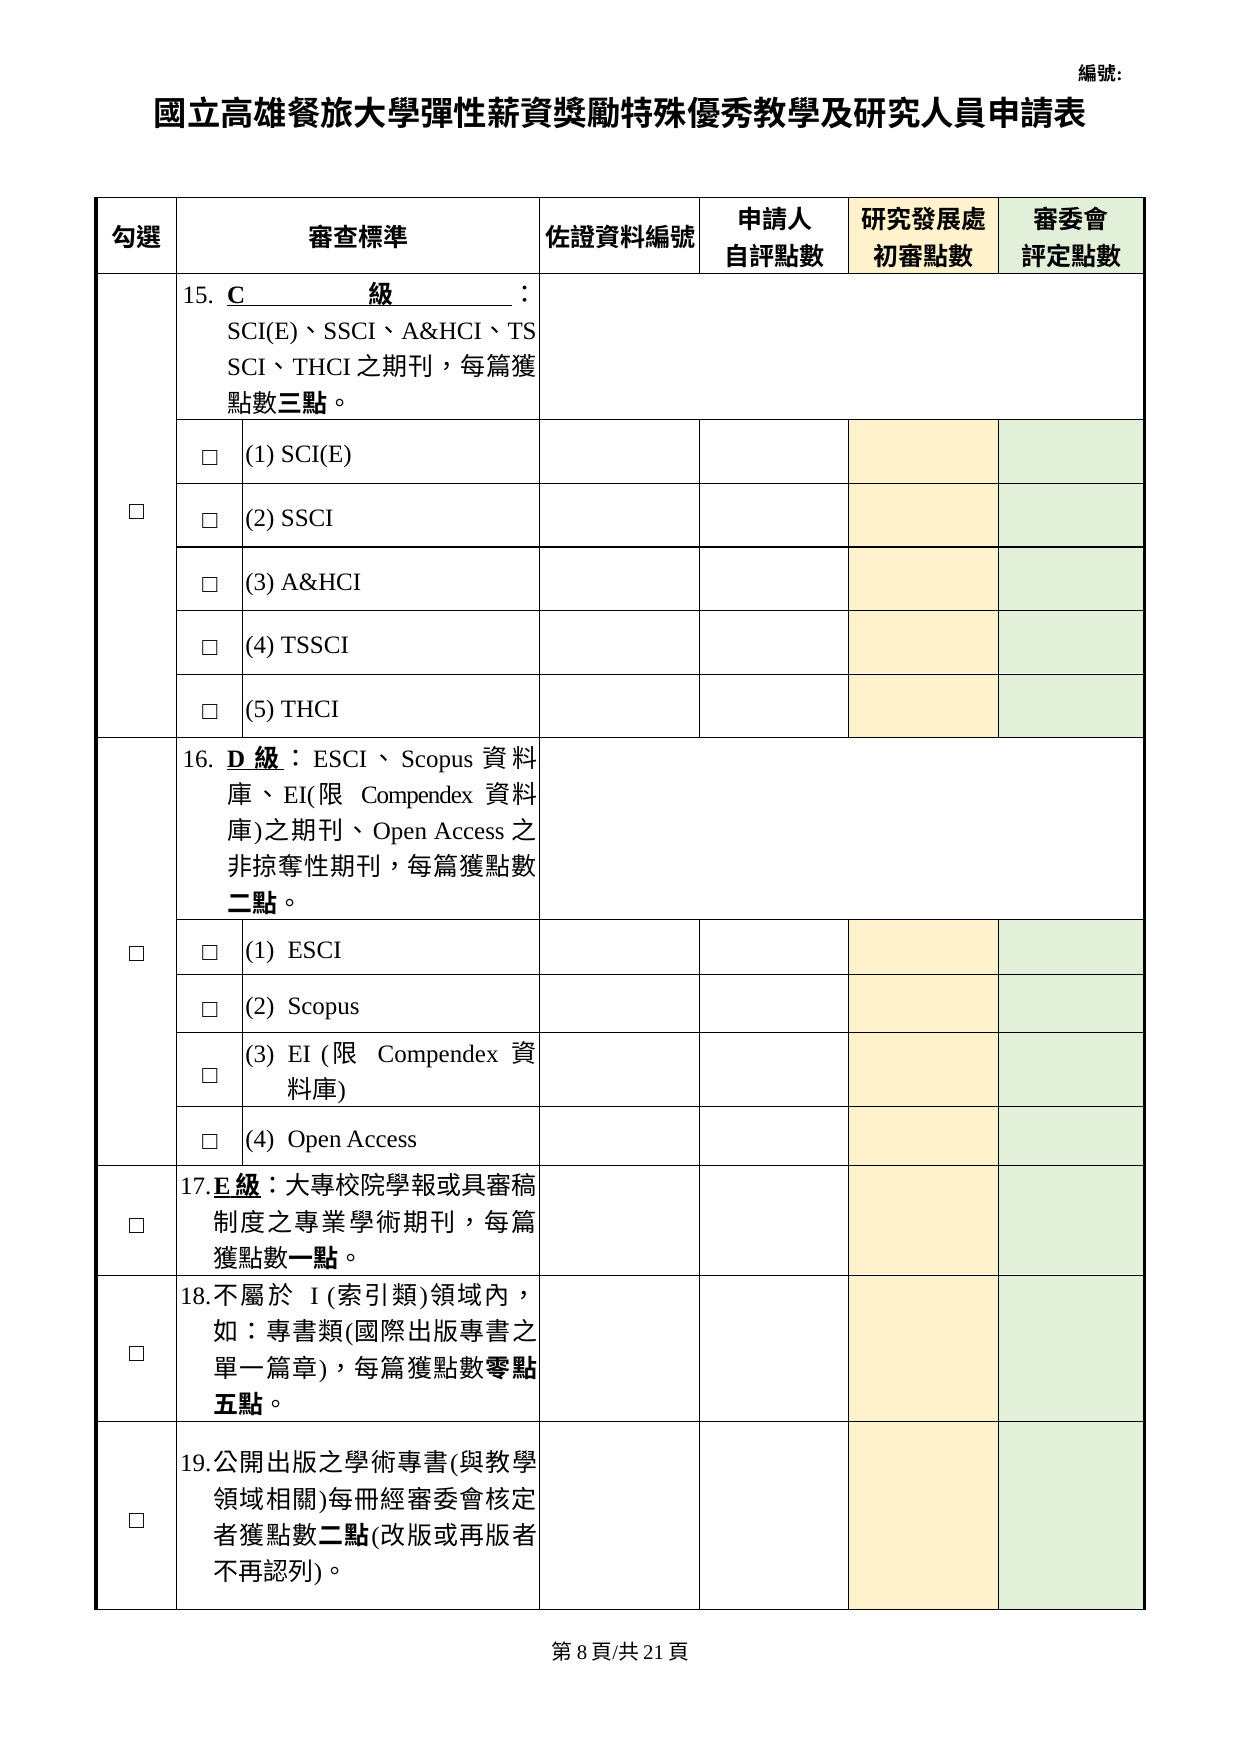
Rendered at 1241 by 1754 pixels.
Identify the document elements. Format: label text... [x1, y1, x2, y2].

table_cell [540, 1107, 699, 1165]
table_cell [540, 1166, 699, 1274]
table_cell TSSCI [243, 611, 539, 673]
table_cell [999, 1166, 1143, 1274]
table_cell [999, 1107, 1143, 1165]
table_cell [700, 484, 848, 546]
table_cell [700, 975, 848, 1032]
table_cell [540, 274, 1143, 419]
table_header 研究發展處 初審點數 [849, 198, 998, 273]
table_cell E級：大專校院學報或具審稿制度之專業學術期刊，每篇獲點數一點。 [177, 1166, 539, 1274]
table_cell 公開出版之學術專書(與教學領域相關)每冊經審委會核定者獲點數二點(改版或再版者不再認列)。 [177, 1422, 539, 1609]
table_cell □ [98, 738, 176, 1165]
table_cell [999, 611, 1143, 673]
table_cell [849, 675, 998, 737]
table_cell [540, 738, 1143, 919]
table_cell A&HCI [243, 548, 539, 610]
table_cell □ [98, 1422, 176, 1609]
table_cell [999, 675, 1143, 737]
table_header 勾選 [98, 198, 176, 273]
table_cell □ [98, 1276, 176, 1421]
table_cell [999, 420, 1143, 483]
table_cell □ [177, 611, 242, 673]
table_cell [849, 1033, 998, 1106]
table_cell □ [98, 1166, 176, 1274]
table_cell □ [177, 1107, 242, 1165]
table_cell [540, 1276, 699, 1421]
table_cell □ [177, 484, 242, 546]
table_cell THCI [243, 675, 539, 737]
table_cell [700, 1422, 848, 1609]
table_cell [999, 920, 1143, 974]
table_cell □ [177, 548, 242, 610]
table_cell EI (限 Compendex 資料庫) [243, 1033, 539, 1106]
table_cell [700, 548, 848, 610]
table_cell [999, 548, 1143, 610]
table_cell SSCI [243, 484, 539, 546]
table_cell [700, 420, 848, 483]
table_cell [700, 611, 848, 673]
table_cell [999, 975, 1143, 1032]
table_header 佐證資料編號 [540, 198, 699, 273]
table_cell [849, 1276, 998, 1421]
table_cell [849, 420, 998, 483]
table_cell [700, 1166, 848, 1274]
table_cell [700, 920, 848, 974]
table_cell [849, 611, 998, 673]
table_cell [700, 1107, 848, 1165]
table_cell [540, 1033, 699, 1106]
table_cell □ [177, 920, 242, 974]
table_cell □ [177, 1033, 242, 1106]
table_cell Scopus [243, 975, 539, 1032]
table_cell ESCI [243, 920, 539, 974]
table_cell [700, 675, 848, 737]
table_cell [849, 1166, 998, 1274]
table_header 申請人 自評點數 [700, 198, 848, 273]
table_cell □ [177, 675, 242, 737]
table_cell [540, 548, 699, 610]
table_cell [540, 975, 699, 1032]
table_cell D級：ESCI、Scopus資料庫、EI(限 Compendex 資料庫)之期刊、Open Access之非掠奪性期刊，每篇獲點數二點。 [177, 738, 539, 919]
table_cell [540, 920, 699, 974]
table_cell C級：SCI(E)、SSCI、A&HCI、TSSCI、THCI之期刊，每篇獲點數三點。 [177, 274, 539, 419]
table_cell 不屬於 I (索引類)領域內，如：專書類(國際出版專書之單一篇章)，每篇獲點數零點五點。 [177, 1276, 539, 1421]
table_cell [540, 675, 699, 737]
table_cell [849, 1422, 998, 1609]
table_cell [999, 484, 1143, 546]
table_cell [849, 1107, 998, 1165]
table_cell SCI(E) [243, 420, 539, 483]
table_cell [849, 920, 998, 974]
table_cell [700, 1276, 848, 1421]
table_cell [999, 1276, 1143, 1421]
table_cell [849, 548, 998, 610]
table_cell [540, 484, 699, 546]
table_cell [540, 1422, 699, 1609]
table_cell [849, 484, 998, 546]
table_cell [540, 611, 699, 673]
table_cell □ [98, 274, 176, 737]
table_header 審查標準 [177, 198, 539, 273]
table_cell [700, 1033, 848, 1106]
table_cell □ [177, 975, 242, 1032]
table_cell [849, 975, 998, 1032]
table_cell Open Access [243, 1107, 539, 1165]
table_header 審委會 評定點數 [999, 198, 1143, 273]
table_cell [999, 1033, 1143, 1106]
table_cell [999, 1422, 1143, 1609]
table_cell □ [177, 420, 242, 483]
table_cell [540, 420, 699, 483]
